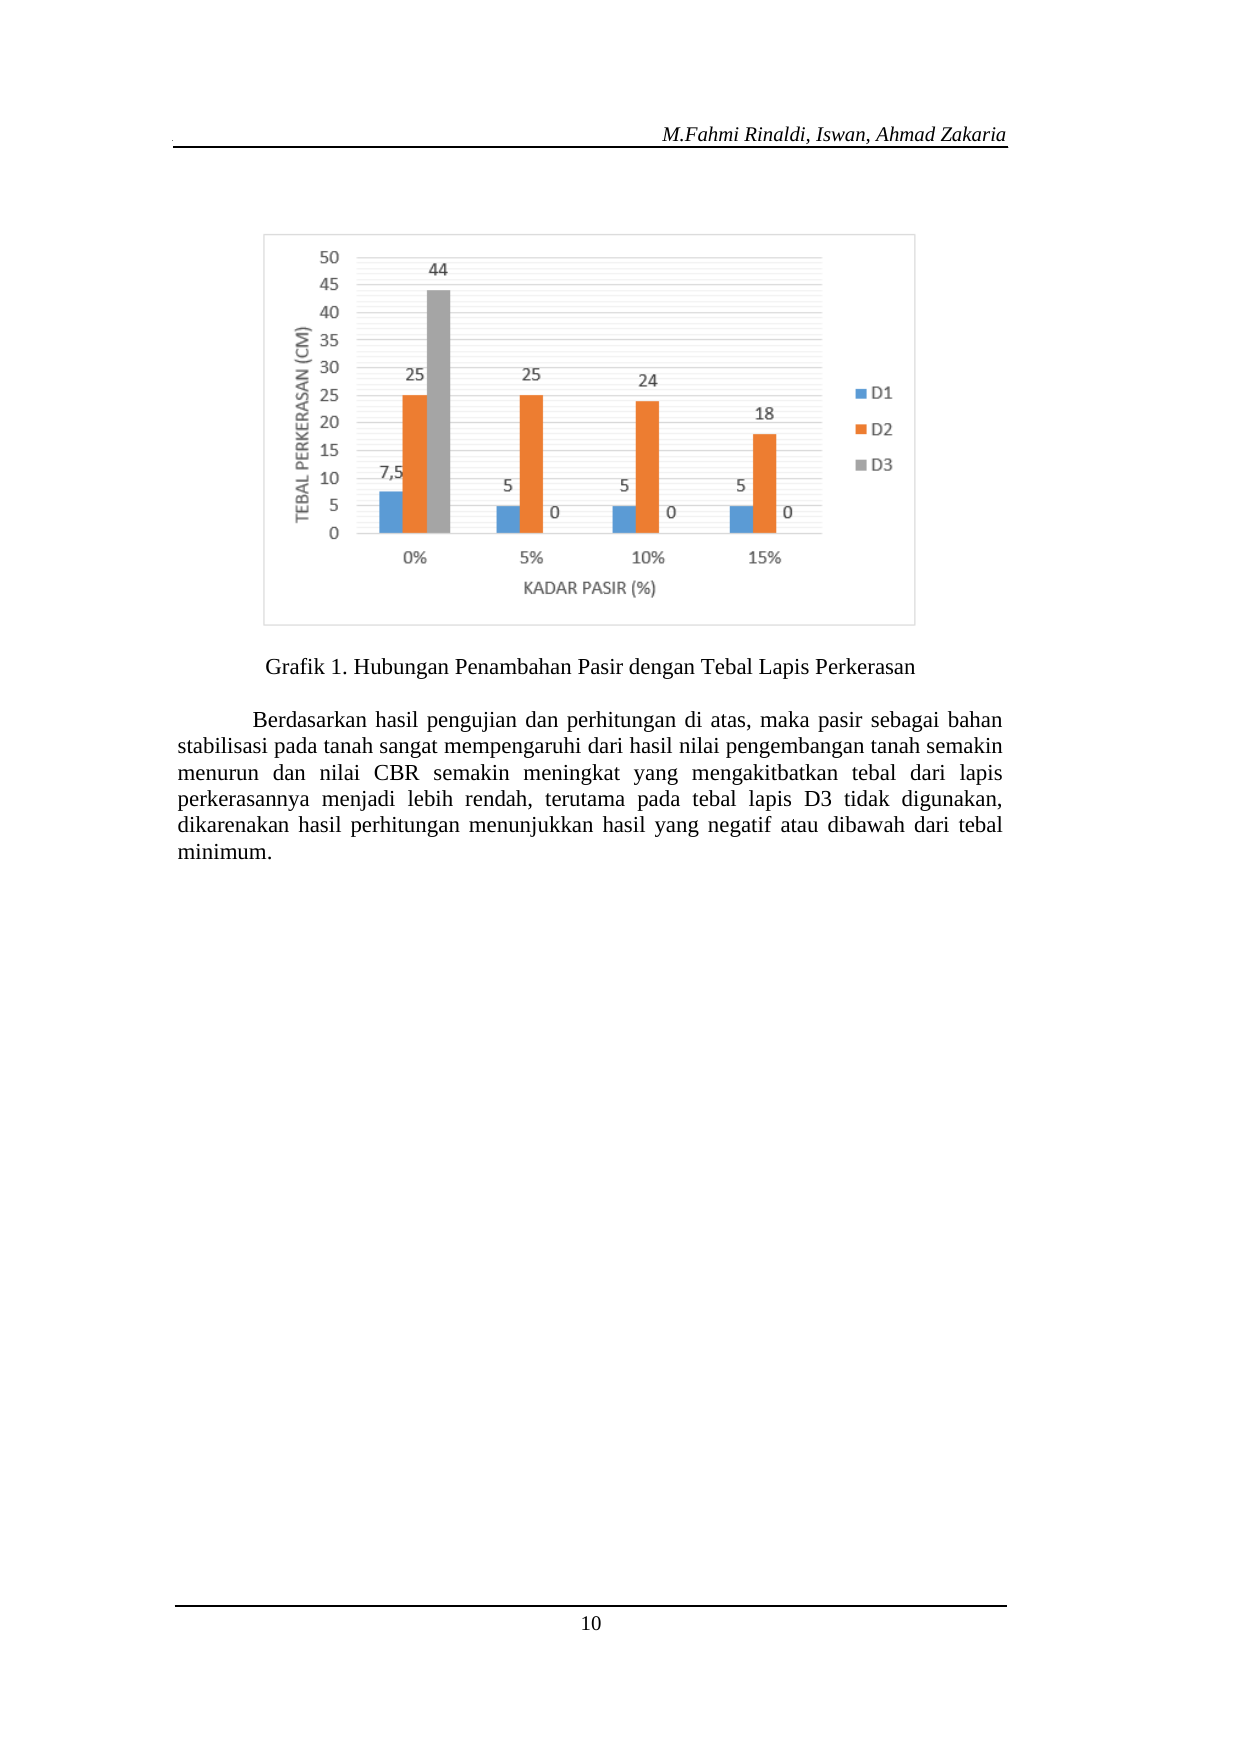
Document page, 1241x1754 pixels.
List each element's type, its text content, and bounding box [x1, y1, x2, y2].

picture [261, 228, 929, 627]
list Grafik 1. Hubungan Penambahan Pasir dengan Tebal Lapis Perkerasan [177, 653, 1004, 679]
list Berdasarkan hasil pengujian dan perhitungan di atas, maka pasir sebagai bahan stabilisasi pada tanah sangat mempengaruhi dari hasil nilai pengembangan tanah semakin menurun dan nilai CBR semakin meningkat yang mengakitbatkan tebal dari lapis perkerasannya menjadi lebih rendah, terutama pada tebal lapis D3 tidak digunakan, dikarenakan hasil perhitungan menunjukkan hasil yang negatif atau dibawah dari tebal minimum. [177, 706, 1004, 864]
